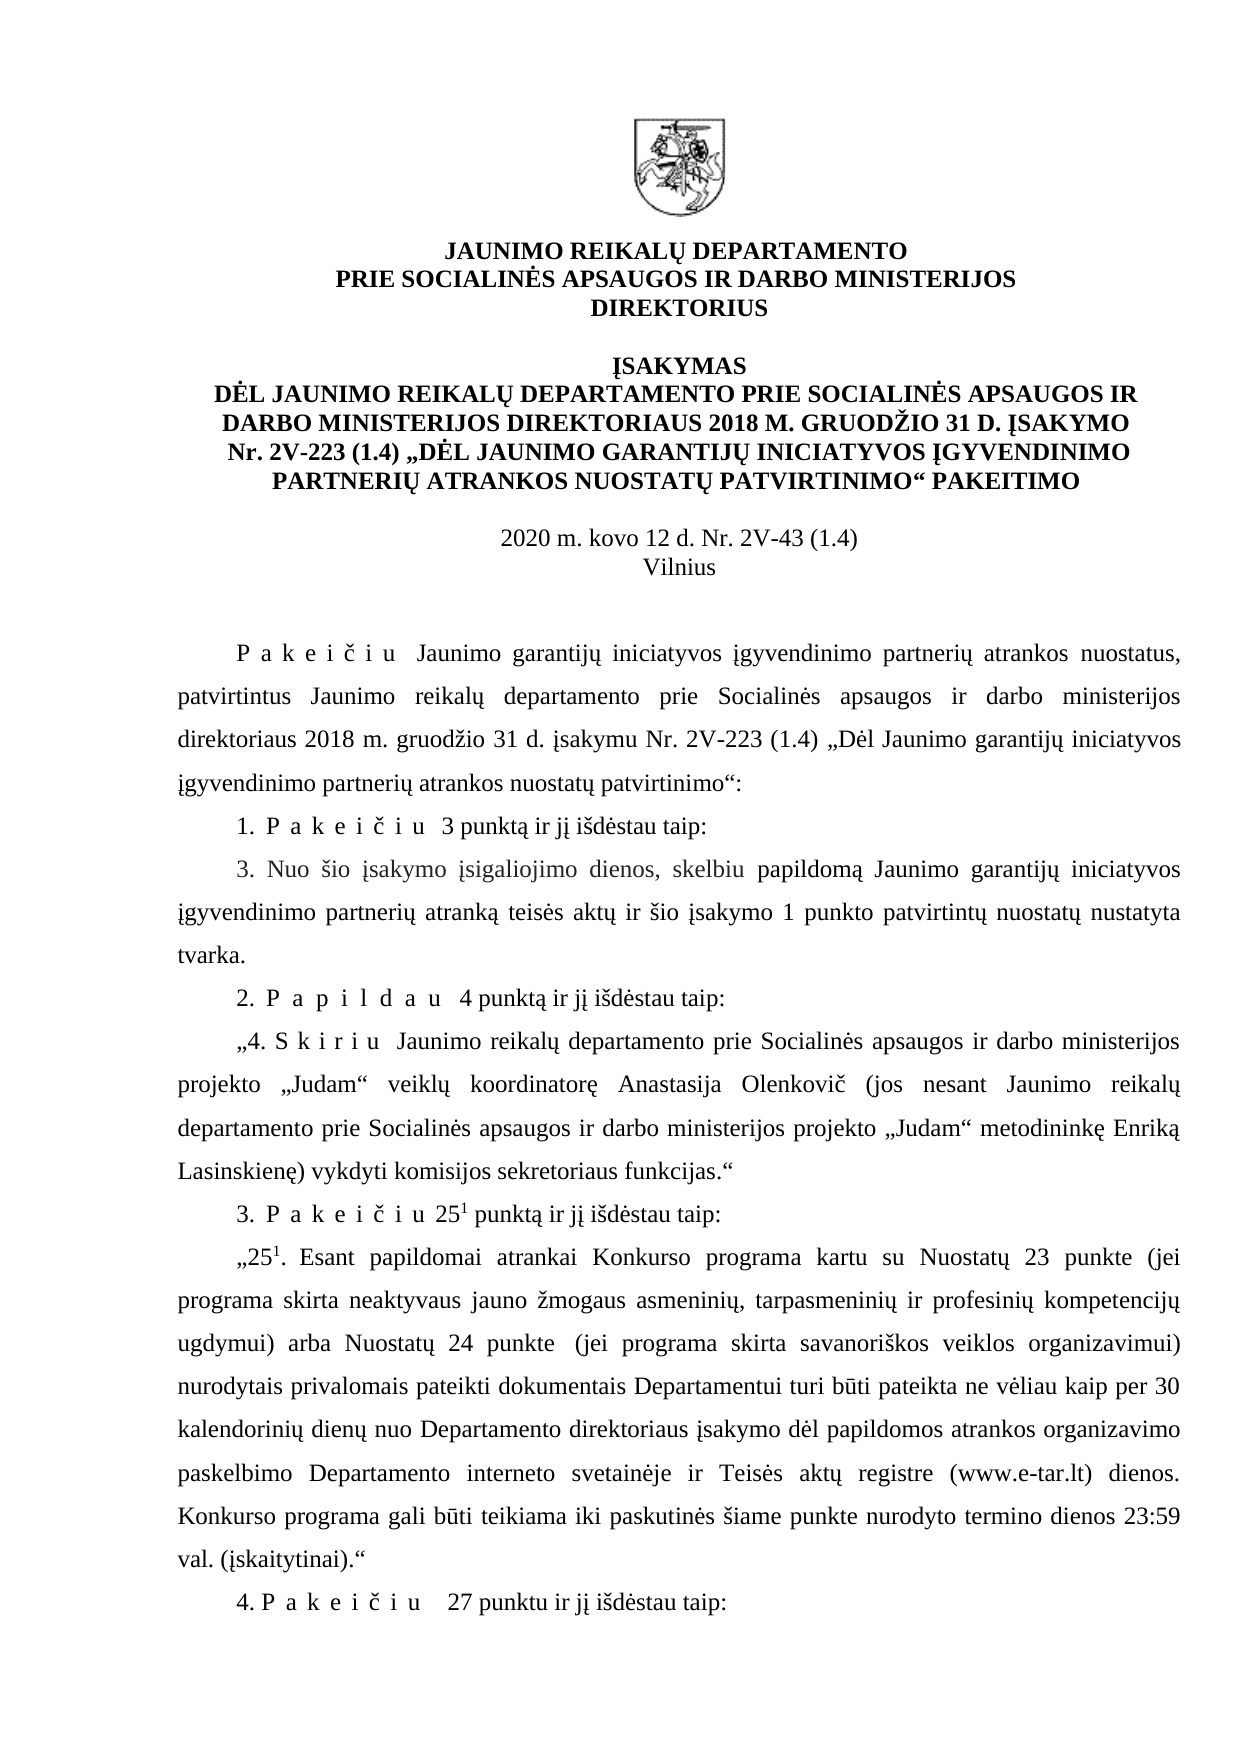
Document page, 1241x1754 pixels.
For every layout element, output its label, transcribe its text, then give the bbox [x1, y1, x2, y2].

text Pakeičiu Jaunimo garantijų iniciatyvos įgyvendinimo partnerių atrankos nuostatus, patvirtintus Jaunimo reikalų departamento prie Socialinės apsaugos ir darbo ministerijos direktoriaus 2018 m. gruodžio 31 d. įsakymu Nr. 2V-223 (1.4) „Dėl Jaunimo garantijų iniciatyvos įgyvendinimo partnerių atrankos nuostatų patvirtinimo“: [177, 638, 1181, 796]
text 1. Pakeičiu 3 punktą ir jį išdėstau taip: [236, 811, 1181, 839]
text 3. Nuo šio įsakymo įsigaliojimo dienos, skelbiu papildomą Jaunimo garantijų iniciatyvos įgyvendinimo partnerių atranką teisės aktų ir šio įsakymo 1 punkto patvirtintų nuostatų nustatyta tvarka. [177, 854, 1181, 969]
text „251. Esant papildomai atrankai Konkurso programa kartu su Nuostatų 23 punkte (jei programa skirta neaktyvaus jauno žmogaus asmeninių, tarpasmeninių ir profesinių kompetencijų ugdymui) arba Nuostatų 24 punkte (jei programa skirta savanoriškos veiklos organizavimui) nurodytais privalomais pateikti dokumentais Departamentui turi būti pateikta ne vėliau kaip per 30 kalendorinių dienų nuo Departamento direktoriaus įsakymo dėl papildomos atrankos organizavimo paskelbimo Departamento interneto svetainėje ir Teisės aktų registre (www.e-tar.lt) dienos. Konkurso programa gali būti teikiama iki paskutinės šiame punkte nurodyto termino dienos 23:59 val. (įskaitytinai).“ [177, 1242, 1181, 1573]
text „4. S k i r i u Jaunimo reikalų departamento prie Socialinės apsaugos ir darbo ministerijos projekto „Judam“ veiklų koordinatorę Anastasija Olenkovič (jos nesant Jaunimo reikalų departamento prie Socialinės apsaugos ir darbo ministerijos projekto „Judam“ metodininkę Enriką Lasinskienę) vykdyti komisijos sekretoriaus funkcijas.“ [177, 1026, 1181, 1184]
text prie socialinės apsaugos ir darbo ministerijos [177, 264, 1181, 293]
text ĮSAKYMAS [177, 351, 1181, 379]
text Vilnius [177, 552, 1181, 581]
text 2020 m. kovo 12 d. Nr. 2V-43 (1.4) [177, 523, 1181, 552]
text 4. Pakeičiu 27 punktu ir jį išdėstau taip: [177, 1587, 1181, 1616]
text 2. P a p i l d a u 4 punktą ir jį išdėstau taip: [236, 983, 1181, 1012]
text DIREKTORIUS [177, 293, 1181, 322]
text DĖL JAUNIMO REIKALŲ DEPARTAMENTO PRIE SOCIALINĖS APSAUGOS IR DARBO MINISTERIJOS DIREKTORIAUS 2018 M. GRUODŽIO 31 D. ĮSAKYMO Nr. 2V-223 (1.4) „DĖL JAUNIMO GARANTIJŲ INICIATYVOS ĮGYVENDINIMO PARTNERIŲ ATRANKOS NUOSTATŲ PATVIRTINIMO“ PAKEITIMO [177, 379, 1181, 494]
text 3. Pakeičiu251 punktą ir jį išdėstau taip: [236, 1199, 1181, 1228]
text JAUNIMO REIKALŲ DEPARTAMENTO [177, 236, 1181, 264]
